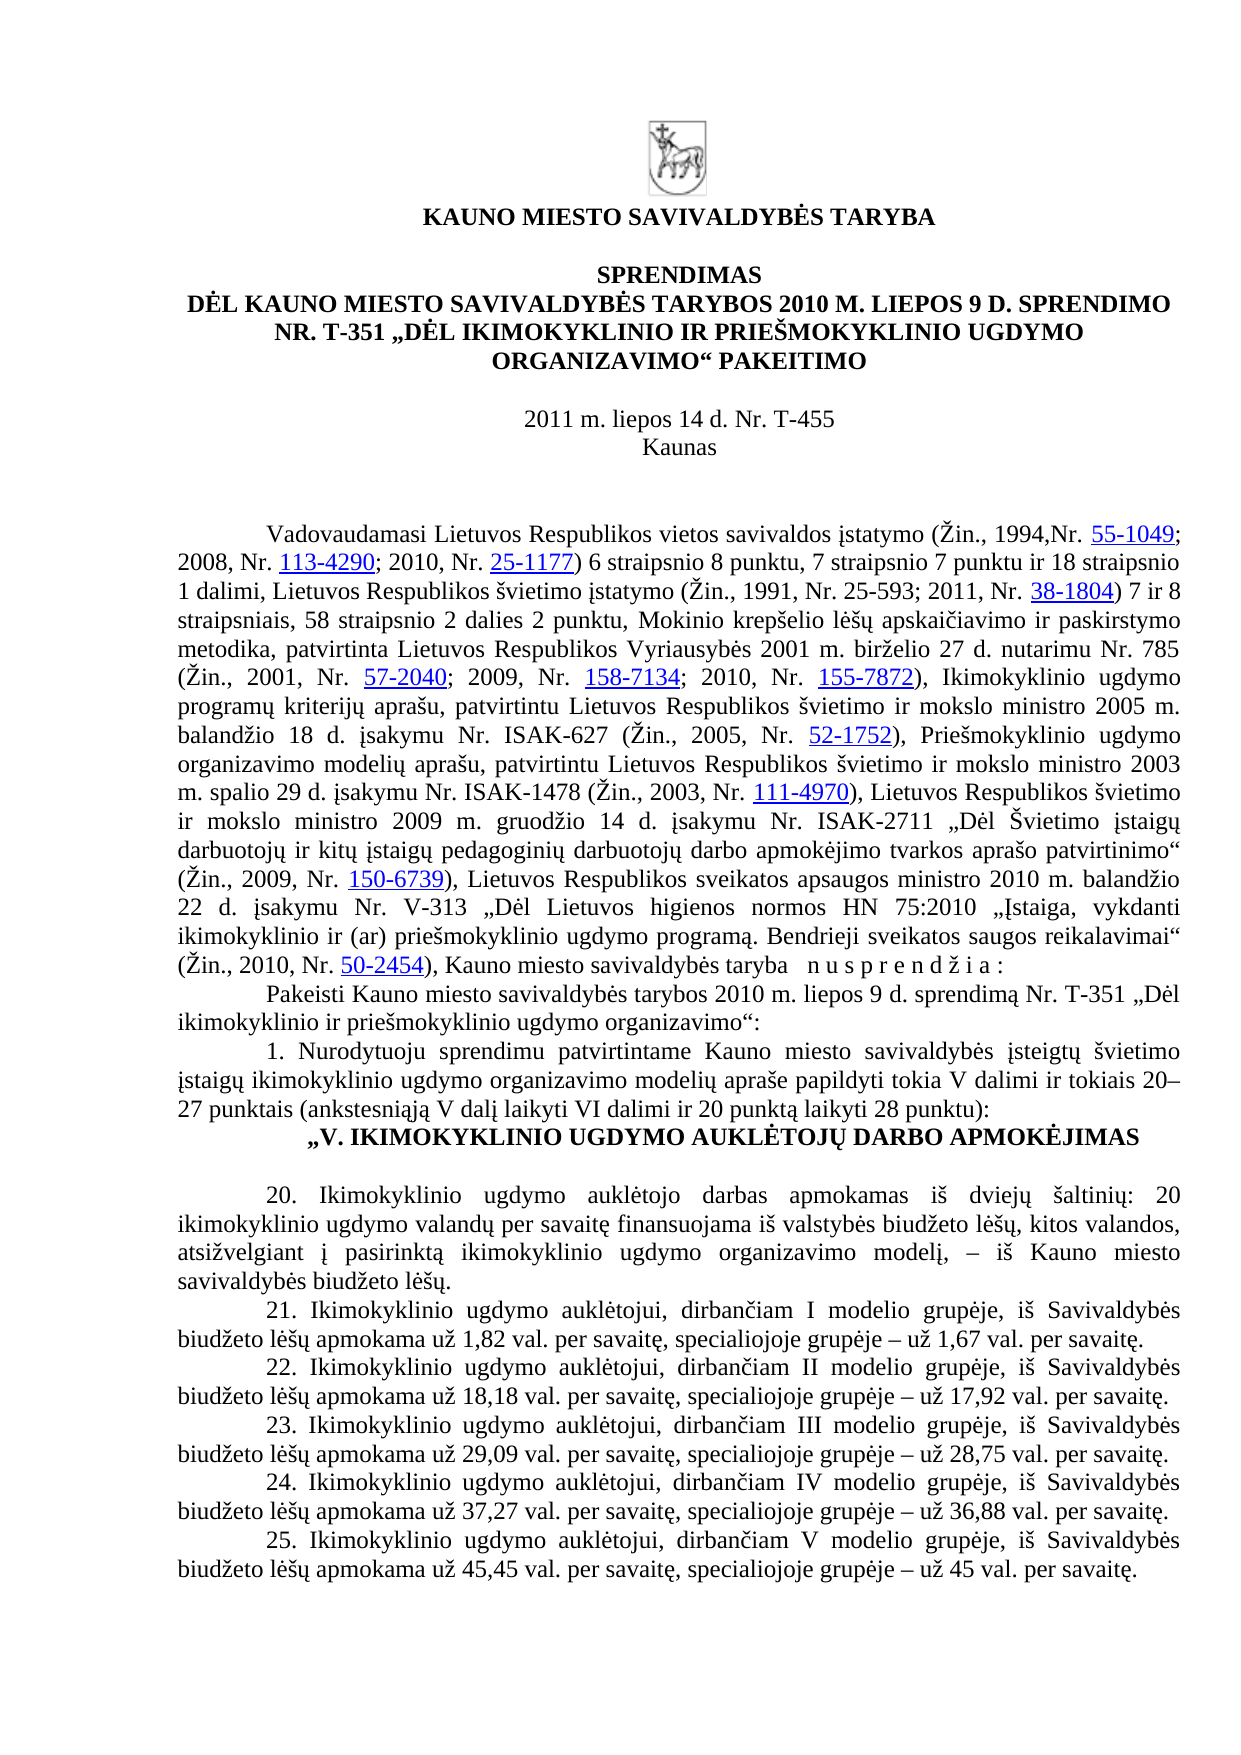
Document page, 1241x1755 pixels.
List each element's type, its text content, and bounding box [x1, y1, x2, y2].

text 24. Ikimokyklinio ugdymo auklėtojui, dirbančiam IV modelio grupėje, iš Savivaldybės biudžeto lėšų apmokama už 37,27 val. per savaitę, specialiojoje grupėje – už 36,88 val. per savaitę. [177, 1467, 1181, 1525]
text SPRENDIMAS [177, 260, 1181, 289]
text 23. Ikimokyklinio ugdymo auklėtojui, dirbančiam III modelio grupėje, iš Savivaldybės biudžeto lėšų apmokama už 29,09 val. per savaitę, specialiojoje grupėje – už 28,75 val. per savaitę. [177, 1410, 1181, 1467]
text 22. Ikimokyklinio ugdymo auklėtojui, dirbančiam II modelio grupėje, iš Savivaldybės biudžeto lėšų apmokama už 18,18 val. per savaitę, specialiojoje grupėje – už 17,92 val. per savaitę. [177, 1352, 1181, 1410]
text 2011 m. liepos 14 d. Nr. T-455 [177, 404, 1181, 432]
text 1. Nurodytuoju sprendimu patvirtintame Kauno miesto savivaldybės įsteigtų švietimo įstaigų ikimokyklinio ugdymo organizavimo modelių apraše papildyti tokia V dalimi ir tokiais 20–27 punktais (ankstesniąją V dalį laikyti VI dalimi ir 20 punktą laikyti 28 punktu): [177, 1036, 1181, 1122]
text 25. Ikimokyklinio ugdymo auklėtojui, dirbančiam V modelio grupėje, iš Savivaldybės biudžeto lėšų apmokama už 45,45 val. per savaitę, specialiojoje grupėje – už 45 val. per savaitę. [177, 1525, 1181, 1582]
text 21. Ikimokyklinio ugdymo auklėtojui, dirbančiam I modelio grupėje, iš Savivaldybės biudžeto lėšų apmokama už 1,82 val. per savaitę, specialiojoje grupėje – už 1,67 val. per savaitę. [177, 1295, 1181, 1352]
text „V. IKIMOKYKLINIO UGDYMO AUKLĖTOJŲ DARBO APMOKĖJIMAS [177, 1122, 1181, 1151]
text DĖL KAUNO MIESTO SAVIVALDYBĖS TARYBOS 2010 M. LIEPOS 9 D. SPRENDIMO NR. T-351 „DĖL IKIMOKYKLINIO IR PRIEŠMOKYKLINIO UGDYMO ORGANIZAVIMO“ PAKEITIMO [177, 289, 1181, 375]
text Pakeisti Kauno miesto savivaldybės tarybos 2010 m. liepos 9 d. sprendimą Nr. T-351 „Dėl ikimokyklinio ir priešmokyklinio ugdymo organizavimo“: [177, 979, 1181, 1036]
text KAUNO MIESTO SAVIVALDYBĖS TARYBA [177, 202, 1181, 231]
text Vadovaudamasi Lietuvos Respublikos vietos savivaldos įstatymo (Žin., 1994,Nr. 55-1049; 2008, Nr. 113-4290; 2010, Nr. 25-1177) 6 straipsnio 8 punktu, 7 straipsnio 7 punktu ir 18 straipsnio 1 dalimi, Lietuvos Respublikos švietimo įstatymo (Žin., 1991, Nr. 25-593; 2011, Nr. 38-1804) 7 ir 8 straipsniais, 58 straipsnio 2 dalies 2 punktu, Mokinio krepšelio lėšų apskaičiavimo ir paskirstymo metodika, patvirtinta Lietuvos Respublikos Vyriausybės 2001 m. birželio 27 d. nutarimu Nr. 785 (Žin., 2001, Nr. 57-2040; 2009, Nr. 158-7134; 2010, Nr. 155-7872), Ikimokyklinio ugdymo programų kriterijų aprašu, patvirtintu Lietuvos Respublikos švietimo ir mokslo ministro 2005 m. balandžio 18 d. įsakymu Nr. ISAK-627 (Žin., 2005, Nr. 52-1752), Priešmokyklinio ugdymo organizavimo modelių aprašu, patvirtintu Lietuvos Respublikos švietimo ir mokslo ministro 2003 m. spalio 29 d. įsakymu Nr. ISAK-1478 (Žin., 2003, Nr. 111-4970), Lietuvos Respublikos švietimo ir mokslo ministro 2009 m. gruodžio 14 d. įsakymu Nr. ISAK-2711 „Dėl Švietimo įstaigų darbuotojų ir kitų įstaigų pedagoginių darbuotojų darbo apmokėjimo tvarkos aprašo patvirtinimo“ (Žin., 2009, Nr. 150-6739), Lietuvos Respublikos sveikatos apsaugos ministro 2010 m. balandžio 22 d. įsakymu Nr. V-313 „Dėl Lietuvos higienos normos HN 75:2010 „Įstaiga, vykdanti ikimokyklinio ir (ar) priešmokyklinio ugdymo programą. Bendrieji sveikatos saugos reikalavimai“ (Žin., 2010, Nr. 50-2454), Kauno miesto savivaldybės taryba nusprendžia: [177, 519, 1181, 979]
text 20. Ikimokyklinio ugdymo auklėtojo darbas apmokamas iš dviejų šaltinių: 20 ikimokyklinio ugdymo valandų per savaitę finansuojama iš valstybės biudžeto lėšų, kitos valandos, atsižvelgiant į pasirinktą ikimokyklinio ugdymo organizavimo modelį, – iš Kauno miesto savivaldybės biudžeto lėšų. [177, 1180, 1181, 1295]
text Kaunas [177, 432, 1181, 461]
